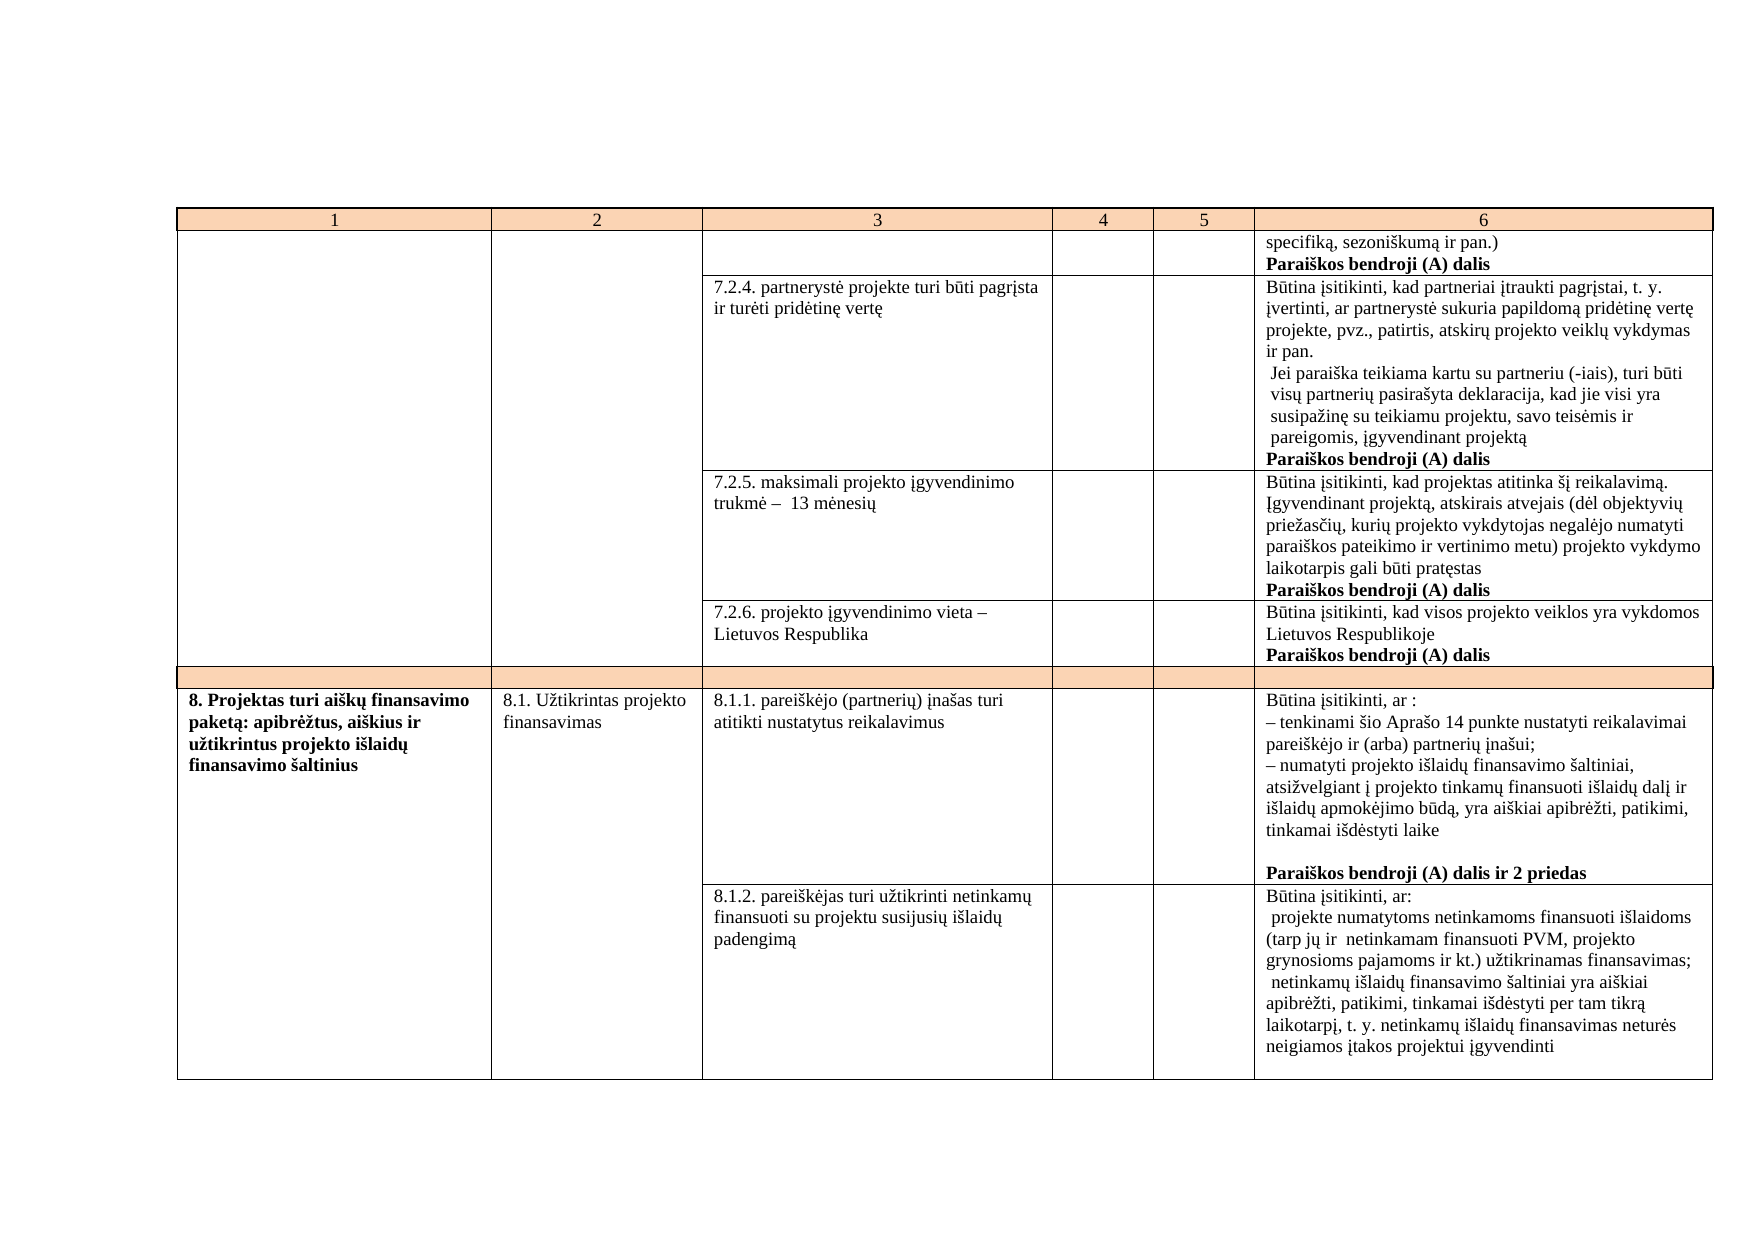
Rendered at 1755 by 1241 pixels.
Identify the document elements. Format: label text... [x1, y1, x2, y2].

table_header 4 [1053, 209, 1153, 230]
table_header 2 [492, 209, 702, 230]
table_cell [1154, 601, 1254, 666]
table_cell [1053, 689, 1153, 883]
table_cell Būtina įsitikinti, ar : – tenkinami šio Aprašo 14 punkte nustatyti reikalavimai pareiškėjo ir (arba) partnerių įnašui; – numatyti projekto išlaidų finansavimo šaltiniai, atsižvelgiant į projekto tinkamų finansuoti išlaidų dalį ir išlaidų apmokėjimo būdą, yra aiškiai apibrėžti, patikimi, tinkamai išdėstyti laike Paraiškos bendroji (A) dalis ir 2 priedas [1255, 689, 1712, 883]
table_header 1 [178, 209, 491, 230]
table_cell [178, 231, 491, 666]
table_cell 8.1. Užtikrintas projekto finansavimas [492, 689, 702, 1078]
table_cell [1255, 667, 1712, 688]
table_cell specifiką, sezoniškumą ir pan.) Paraiškos bendroji (A) dalis [1255, 231, 1712, 274]
table_cell [1154, 667, 1254, 688]
table_cell 8.1.2. pareiškėjas turi užtikrinti netinkamų finansuoti su projektu susijusių išlaidų padengimą [703, 885, 1052, 1078]
table_header 3 [703, 209, 1052, 230]
table_cell [1053, 885, 1153, 1078]
table_cell Būtina įsitikinti, ar: projekte numatytoms netinkamoms finansuoti išlaidoms (tarp jų ir netinkamam finansuoti PVM, projekto grynosioms pajamoms ir kt.) užtikrinamas finansavimas; netinkamų išlaidų finansavimo šaltiniai yra aiškiai apibrėžti, patikimi, tinkamai išdėstyti per tam tikrą laikotarpį, t. y. netinkamų išlaidų finansavimas neturės neigiamos įtakos projektui įgyvendinti [1255, 885, 1712, 1078]
table_cell 7.2.5. maksimali projekto įgyvendinimo trukmė – 13 mėnesių [703, 471, 1052, 600]
table_cell Būtina įsitikinti, kad projektas atitinka šį reikalavimą. Įgyvendinant projektą, atskirais atvejais (dėl objektyvių priežasčių, kurių projekto vykdytojas negalėjo numatyti paraiškos pateikimo ir vertinimo metu) projekto vykdymo laikotarpis gali būti pratęstas Paraiškos bendroji (A) dalis [1255, 471, 1712, 600]
table_cell [1154, 885, 1254, 1078]
table_cell [1053, 471, 1153, 600]
table_header 5 [1154, 209, 1254, 230]
table_cell [703, 667, 1052, 688]
table_cell [1053, 601, 1153, 666]
table_cell [1053, 231, 1153, 274]
table_cell 7.2.6. projekto įgyvendinimo vieta – Lietuvos Respublika [703, 601, 1052, 666]
table_cell [1154, 276, 1254, 469]
table_cell [492, 231, 702, 666]
table_cell [1053, 667, 1153, 688]
table_header 6 [1255, 209, 1712, 230]
table_cell 8. Projektas turi aiškų finansavimo paketą: apibrėžtus, aiškius ir užtikrintus projekto išlaidų finansavimo šaltinius [178, 689, 491, 1078]
table_cell 8.1.1. pareiškėjo (partnerių) įnašas turi atitikti nustatytus reikalavimus [703, 689, 1052, 883]
table_cell [703, 231, 1052, 274]
table_cell [1053, 276, 1153, 469]
table_cell [1154, 471, 1254, 600]
table_cell [492, 667, 702, 688]
table_cell Būtina įsitikinti, kad visos projekto veiklos yra vykdomos Lietuvos Respublikoje Paraiškos bendroji (A) dalis [1255, 601, 1712, 666]
table_cell 7.2.4. partnerystė projekte turi būti pagrįsta ir turėti pridėtinę vertę [703, 276, 1052, 469]
table_cell [1154, 689, 1254, 883]
table_cell Būtina įsitikinti, kad partneriai įtraukti pagrįstai, t. y. įvertinti, ar partnerystė sukuria papildomą pridėtinę vertę projekte, pvz., patirtis, atskirų projekto veiklų vykdymas ir pan. Jei paraiška teikiama kartu su partneriu (-iais), turi būti visų partnerių pasirašyta deklaracija, kad jie visi yra susipažinę su teikiamu projektu, savo teisėmis ir pareigomis, įgyvendinant projektą Paraiškos bendroji (A) dalis [1255, 276, 1712, 469]
table_cell [178, 667, 491, 688]
table_cell [1154, 231, 1254, 274]
